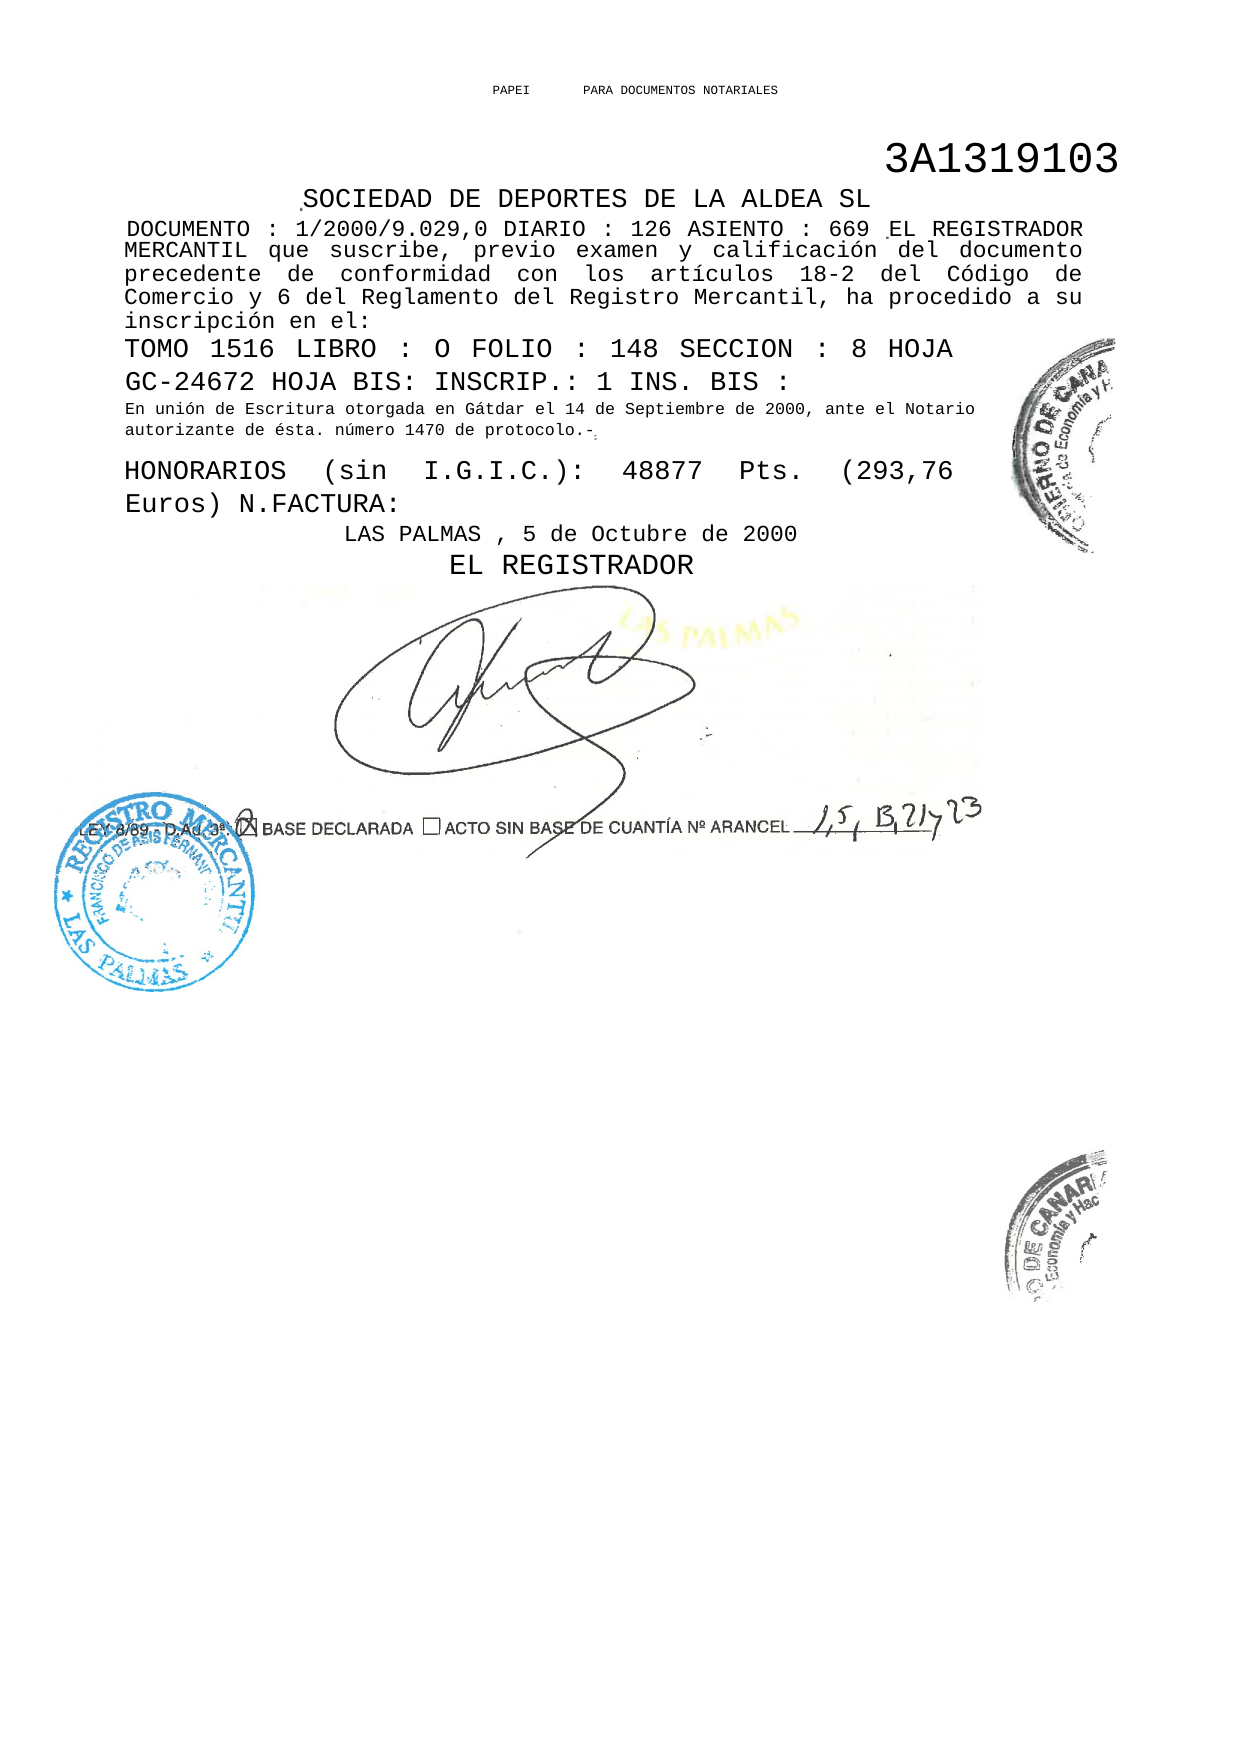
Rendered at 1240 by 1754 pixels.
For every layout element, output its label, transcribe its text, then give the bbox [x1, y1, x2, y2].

text SOCIEDAD DE DEPORTES DE LA ALDEA SL [124, 185, 1083, 216]
text En unión de Escritura otorgada en Gátdar el 14 de Septiembre de 2000, ante el Notario autorizante de ésta. número 1470 de protocolo.- [124, 401, 1011, 440]
text LAS PALMAS , 5 de Octubre de 2000 [129, 523, 1011, 548]
text HONORARIOS (sin I.G.I.C.): 48877 Pts. (293,76 Euros) N.FACTURA: [124, 457, 953, 521]
text EL REGISTRADOR [131, 550, 1083, 583]
text DOCUMENTO : 1/2000/9.029,0 DIARIO : 126 ASIENTO : 669 EL REGISTRADOR MERCANTIL que suscribe, previo examen y calificación del documento precedente de conformidad con los artículos 18-2 del Código de Comercio y 6 del Reglamento del Registro Mercantil, ha procedido a su inscripción en el: [124, 218, 1083, 335]
text TOMO 1516 LIBRO : O FOLIO : 148 SECCION : 8 HOJA GC-24672 HOJA BIS: INSCRIP.: 1 INS. BIS : [124, 335, 953, 398]
